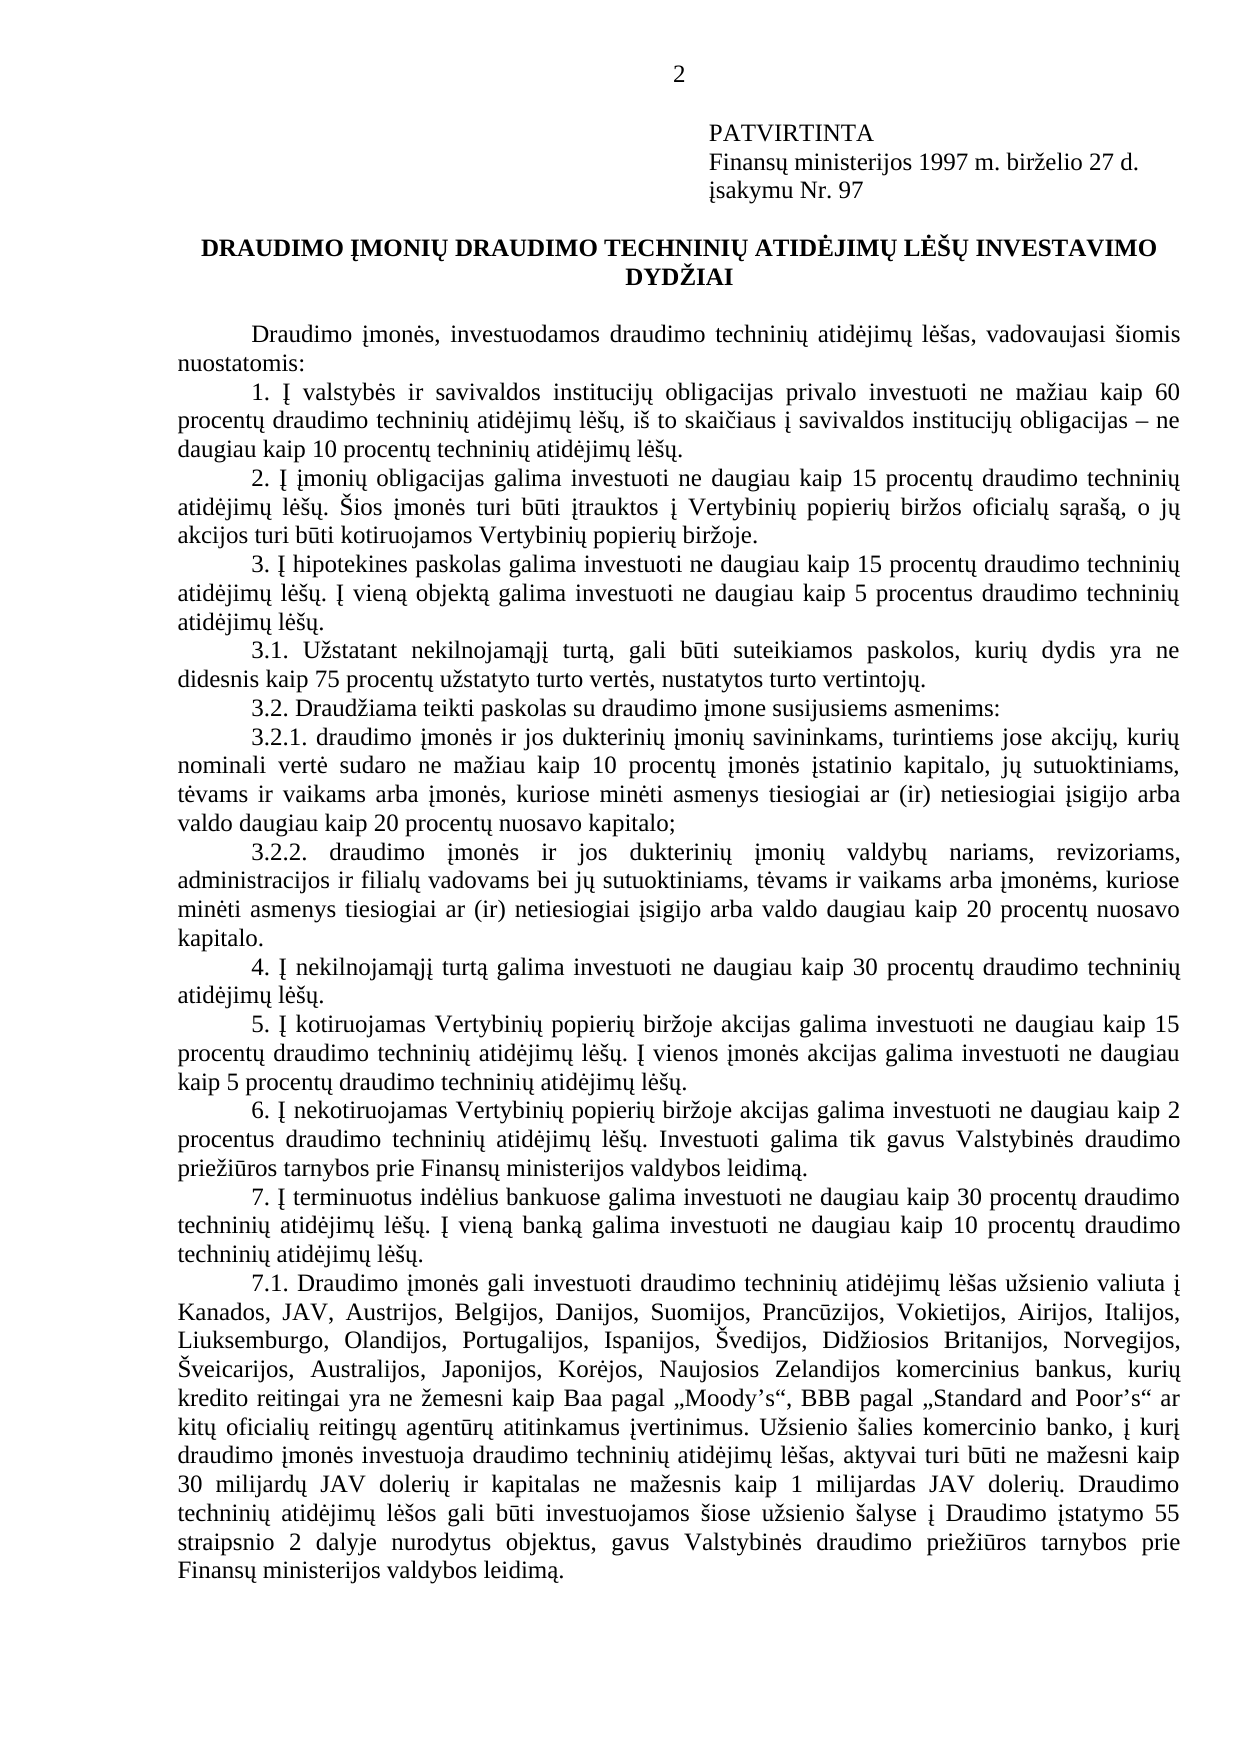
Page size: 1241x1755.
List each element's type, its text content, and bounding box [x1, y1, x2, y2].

text 5. Į kotiruojamas Vertybinių popierių biržoje akcijas galima investuoti ne daugiau kaip 15 procentų draudimo techninių atidėjimų lėšų. Į vienos įmonės akcijas galima investuoti ne daugiau kaip 5 procentų draudimo techninių atidėjimų lėšų. [177, 1009, 1181, 1096]
text 2. Į įmonių obligacijas galima investuoti ne daugiau kaip 15 procentų draudimo techninių atidėjimų lėšų. Šios įmonės turi būti įtrauktos į Vertybinių popierių biržos oficialų sąrašą, o jų akcijos turi būti kotiruojamos Vertybinių popierių biržoje. [177, 463, 1181, 549]
text 1. Į valstybės ir savivaldos institucijų obligacijas privalo investuoti ne mažiau kaip 60 procentų draudimo techninių atidėjimų lėšų, iš to skaičiaus į savivaldos institucijų obligacijas – ne daugiau kaip 10 procentų techninių atidėjimų lėšų. [177, 377, 1181, 463]
text Finansų ministerijos 1997 m. birželio 27 d. [177, 147, 1181, 176]
text 3. Į hipotekines paskolas galima investuoti ne daugiau kaip 15 procentų draudimo techninių atidėjimų lėšų. Į vieną objektą galima investuoti ne daugiau kaip 5 procentus draudimo techninių atidėjimų lėšų. [177, 549, 1181, 636]
text 3.2. Draudžiama teikti paskolas su draudimo įmone susijusiems asmenims: [177, 693, 1181, 722]
text Draudimo įmonės, investuodamos draudimo techninių atidėjimų lėšas, vadovaujasi šiomis nuostatomis: [177, 319, 1181, 377]
text 7. Į terminuotus indėlius bankuose galima investuoti ne daugiau kaip 30 procentų draudimo techninių atidėjimų lėšų. Į vieną banką galima investuoti ne daugiau kaip 10 procentų draudimo techninių atidėjimų lėšų. [177, 1182, 1181, 1268]
text 7.1. Draudimo įmonės gali investuoti draudimo techninių atidėjimų lėšas užsienio valiuta į Kanados, JAV, Austrijos, Belgijos, Danijos, Suomijos, Prancūzijos, Vokietijos, Airijos, Italijos, Liuksemburgo, Olandijos, Portugalijos, Ispanijos, Švedijos, Didžiosios Britanijos, Norvegijos, Šveicarijos, Australijos, Japonijos, Korėjos, Naujosios Zelandijos komercinius bankus, kurių kredito reitingai yra ne žemesni kaip Baa pagal „Moody’s“, BBB pagal „Standard and Poor’s“ ar kitų oficialių reitingų agentūrų atitinkamus įvertinimus. Užsienio šalies komercinio banko, į kurį draudimo įmonės investuoja draudimo techninių atidėjimų lėšas, aktyvai turi būti ne mažesni kaip 30 milijardų JAV dolerių ir kapitalas ne mažesnis kaip 1 milijardas JAV dolerių. Draudimo techninių atidėjimų lėšos gali būti investuojamos šiose užsienio šalyse į Draudimo įstatymo 55 straipsnio 2 dalyje nurodytus objektus, gavus Valstybinės draudimo priežiūros tarnybos prie Finansų ministerijos valdybos leidimą. [177, 1268, 1181, 1584]
text DRAUDIMO ĮMONIŲ DRAUDIMO TECHNINIŲ ATIDĖJIMŲ LĖŠŲ INVESTAVIMO DYDŽIAI [177, 233, 1181, 291]
text 6. Į nekotiruojamas Vertybinių popierių biržoje akcijas galima investuoti ne daugiau kaip 2 procentus draudimo techninių atidėjimų lėšų. Investuoti galima tik gavus Valstybinės draudimo priežiūros tarnybos prie Finansų ministerijos valdybos leidimą. [177, 1096, 1181, 1182]
text PATVIRTINTA [177, 118, 1181, 147]
text 3.2.2. draudimo įmonės ir jos dukterinių įmonių valdybų nariams, revizoriams, administracijos ir filialų vadovams bei jų sutuoktiniams, tėvams ir vaikams arba įmonėms, kuriose minėti asmenys tiesiogiai ar (ir) netiesiogiai įsigijo arba valdo daugiau kaip 20 procentų nuosavo kapitalo. [177, 837, 1181, 952]
text įsakymu Nr. 97 [177, 176, 1181, 204]
text 3.2.1. draudimo įmonės ir jos dukterinių įmonių savininkams, turintiems jose akcijų, kurių nominali vertė sudaro ne mažiau kaip 10 procentų įmonės įstatinio kapitalo, jų sutuoktiniams, tėvams ir vaikams arba įmonės, kuriose minėti asmenys tiesiogiai ar (ir) netiesiogiai įsigijo arba valdo daugiau kaip 20 procentų nuosavo kapitalo; [177, 722, 1181, 837]
text 3.1. Užstatant nekilnojamąjį turtą, gali būti suteikiamos paskolos, kurių dydis yra ne didesnis kaip 75 procentų užstatyto turto vertės, nustatytos turto vertintojų. [177, 636, 1181, 693]
text 4. Į nekilnojamąjį turtą galima investuoti ne daugiau kaip 30 procentų draudimo techninių atidėjimų lėšų. [177, 952, 1181, 1009]
